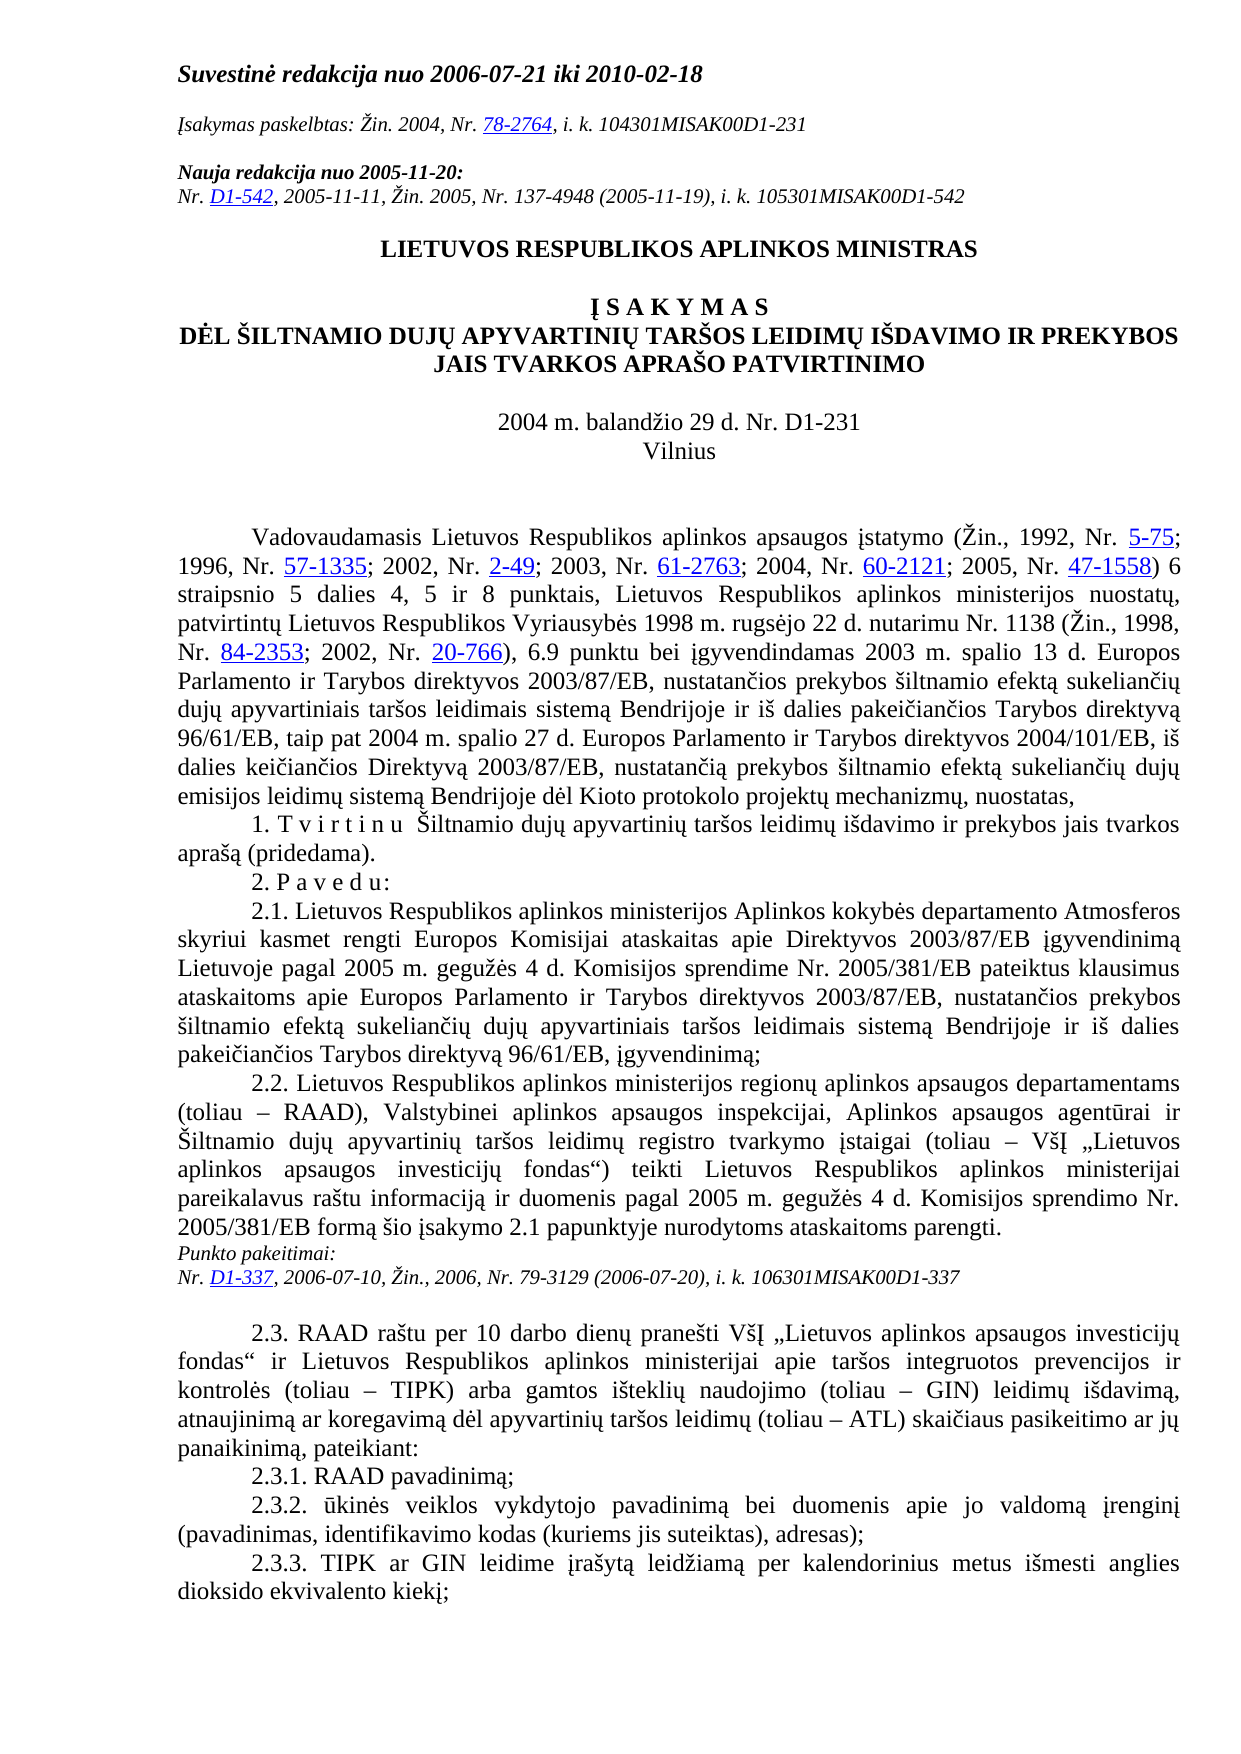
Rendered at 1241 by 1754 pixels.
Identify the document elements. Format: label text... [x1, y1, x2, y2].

text 2.1. Lietuvos Respublikos aplinkos ministerijos Aplinkos kokybės departamento Atmosferos skyriui kasmet rengti Europos Komisijai ataskaitas apie Direktyvos 2003/87/EB įgyvendinimą Lietuvoje pagal 2005 m. gegužės 4 d. Komisijos sprendime Nr. 2005/381/EB pateiktus klausimus ataskaitoms apie Europos Parlamento ir Tarybos direktyvos 2003/87/EB, nustatančios prekybos šiltnamio efektą sukeliančių dujų apyvartiniais taršos leidimais sistemą Bendrijoje ir iš dalies pakeičiančios Tarybos direktyvą 96/61/EB, įgyvendinimą; [177, 896, 1181, 1068]
text Nr. D1-337, 2006-07-10, Žin., 2006, Nr. 79-3129 (2006-07-20), i. k. 106301MISAK00D1-337 [177, 1265, 1181, 1289]
text 2.3. RAAD raštu per 10 darbo dienų pranešti VšĮ „Lietuvos aplinkos apsaugos investicijų fondas“ ir Lietuvos Respublikos aplinkos ministerijai apie taršos integruotos prevencijos ir kontrolės (toliau – TIPK) arba gamtos išteklių naudojimo (toliau – GIN) leidimų išdavimą, atnaujinimą ar koregavimą dėl apyvartinių taršos leidimų (toliau – ATL) skaičiaus pasikeitimo ar jų panaikinimą, pateikiant: [177, 1318, 1181, 1461]
text Vilnius [177, 436, 1181, 464]
text Vadovaudamasis Lietuvos Respublikos aplinkos apsaugos įstatymo (Žin., 1992, Nr. 5-75; 1996, Nr. 57-1335; 2002, Nr. 2-49; 2003, Nr. 61-2763; 2004, Nr. 60-2121; 2005, Nr. 47-1558) 6 straipsnio 5 dalies 4, 5 ir 8 punktais, Lietuvos Respublikos aplinkos ministerijos nuostatų, patvirtintų Lietuvos Respublikos Vyriausybės 1998 m. rugsėjo 22 d. nutarimu Nr. 1138 (Žin., 1998, Nr. 84-2353; 2002, Nr. 20-766), 6.9 punktu bei įgyvendindamas 2003 m. spalio 13 d. Europos Parlamento ir Tarybos direktyvos 2003/87/EB, nustatančios prekybos šiltnamio efektą sukeliančių dujų apyvartiniais taršos leidimais sistemą Bendrijoje ir iš dalies pakeičiančios Tarybos direktyvą 96/61/EB, taip pat 2004 m. spalio 27 d. Europos Parlamento ir Tarybos direktyvos 2004/101/EB, iš dalies keičiančios Direktyvą 2003/87/EB, nustatančią prekybos šiltnamio efektą sukeliančių dujų emisijos leidimų sistemą Bendrijoje dėl Kioto protokolo projektų mechanizmų, nuostatas, [177, 522, 1181, 809]
text 1. Tvirtinu Šiltnamio dujų apyvartinių taršos leidimų išdavimo ir prekybos jais tvarkos aprašą (pridedama). [177, 809, 1181, 867]
text Suvestinė redakcija nuo 2006-07-21 iki 2010-02-18 [177, 59, 1181, 88]
text Nauja redakcija nuo 2005-11-20: [177, 160, 1181, 184]
text Nr. D1-542, 2005-11-11, Žin. 2005, Nr. 137-4948 (2005-11-19), i. k. 105301MISAK00D1-542 [177, 184, 1181, 208]
text Punkto pakeitimai: [177, 1241, 1181, 1265]
text 2. Pavedu: [177, 867, 1181, 896]
text Į S A K Y M A S [177, 292, 1181, 321]
text 2.3.1. RAAD pavadinimą; [177, 1461, 1181, 1490]
text Įsakymas paskelbtas: Žin. 2004, Nr. 78-2764, i. k. 104301MISAK00D1-231 [177, 112, 1181, 136]
text LIETUVOS RESPUBLIKOS APLINKOS MINISTRAS [177, 234, 1181, 263]
text 2004 m. balandžio 29 d. Nr. D1-231 [177, 407, 1181, 436]
text 2.2. Lietuvos Respublikos aplinkos ministerijos regionų aplinkos apsaugos departamentams (toliau – RAAD), Valstybinei aplinkos apsaugos inspekcijai, Aplinkos apsaugos agentūrai ir Šiltnamio dujų apyvartinių taršos leidimų registro tvarkymo įstaigai (toliau – VšĮ „Lietuvos aplinkos apsaugos investicijų fondas“) teikti Lietuvos Respublikos aplinkos ministerijai pareikalavus raštu informaciją ir duomenis pagal 2005 m. gegužės 4 d. Komisijos sprendimo Nr. 2005/381/EB formą šio įsakymo 2.1 papunktyje nurodytoms ataskaitoms parengti. [177, 1068, 1181, 1241]
text DĖL ŠILTNAMIO DUJŲ APYVARTINIŲ TARŠOS LEIDIMŲ IŠDAVIMO IR PREKYBOS JAIS TVARKOS APRAŠO PATVIRTINIMO [177, 321, 1181, 378]
text 2.3.3. TIPK ar GIN leidime įrašytą leidžiamą per kalendorinius metus išmesti anglies dioksido ekvivalento kiekį; [177, 1548, 1181, 1605]
text 2.3.2. ūkinės veiklos vykdytojo pavadinimą bei duomenis apie jo valdomą įrenginį (pavadinimas, identifikavimo kodas (kuriems jis suteiktas), adresas); [177, 1490, 1181, 1548]
